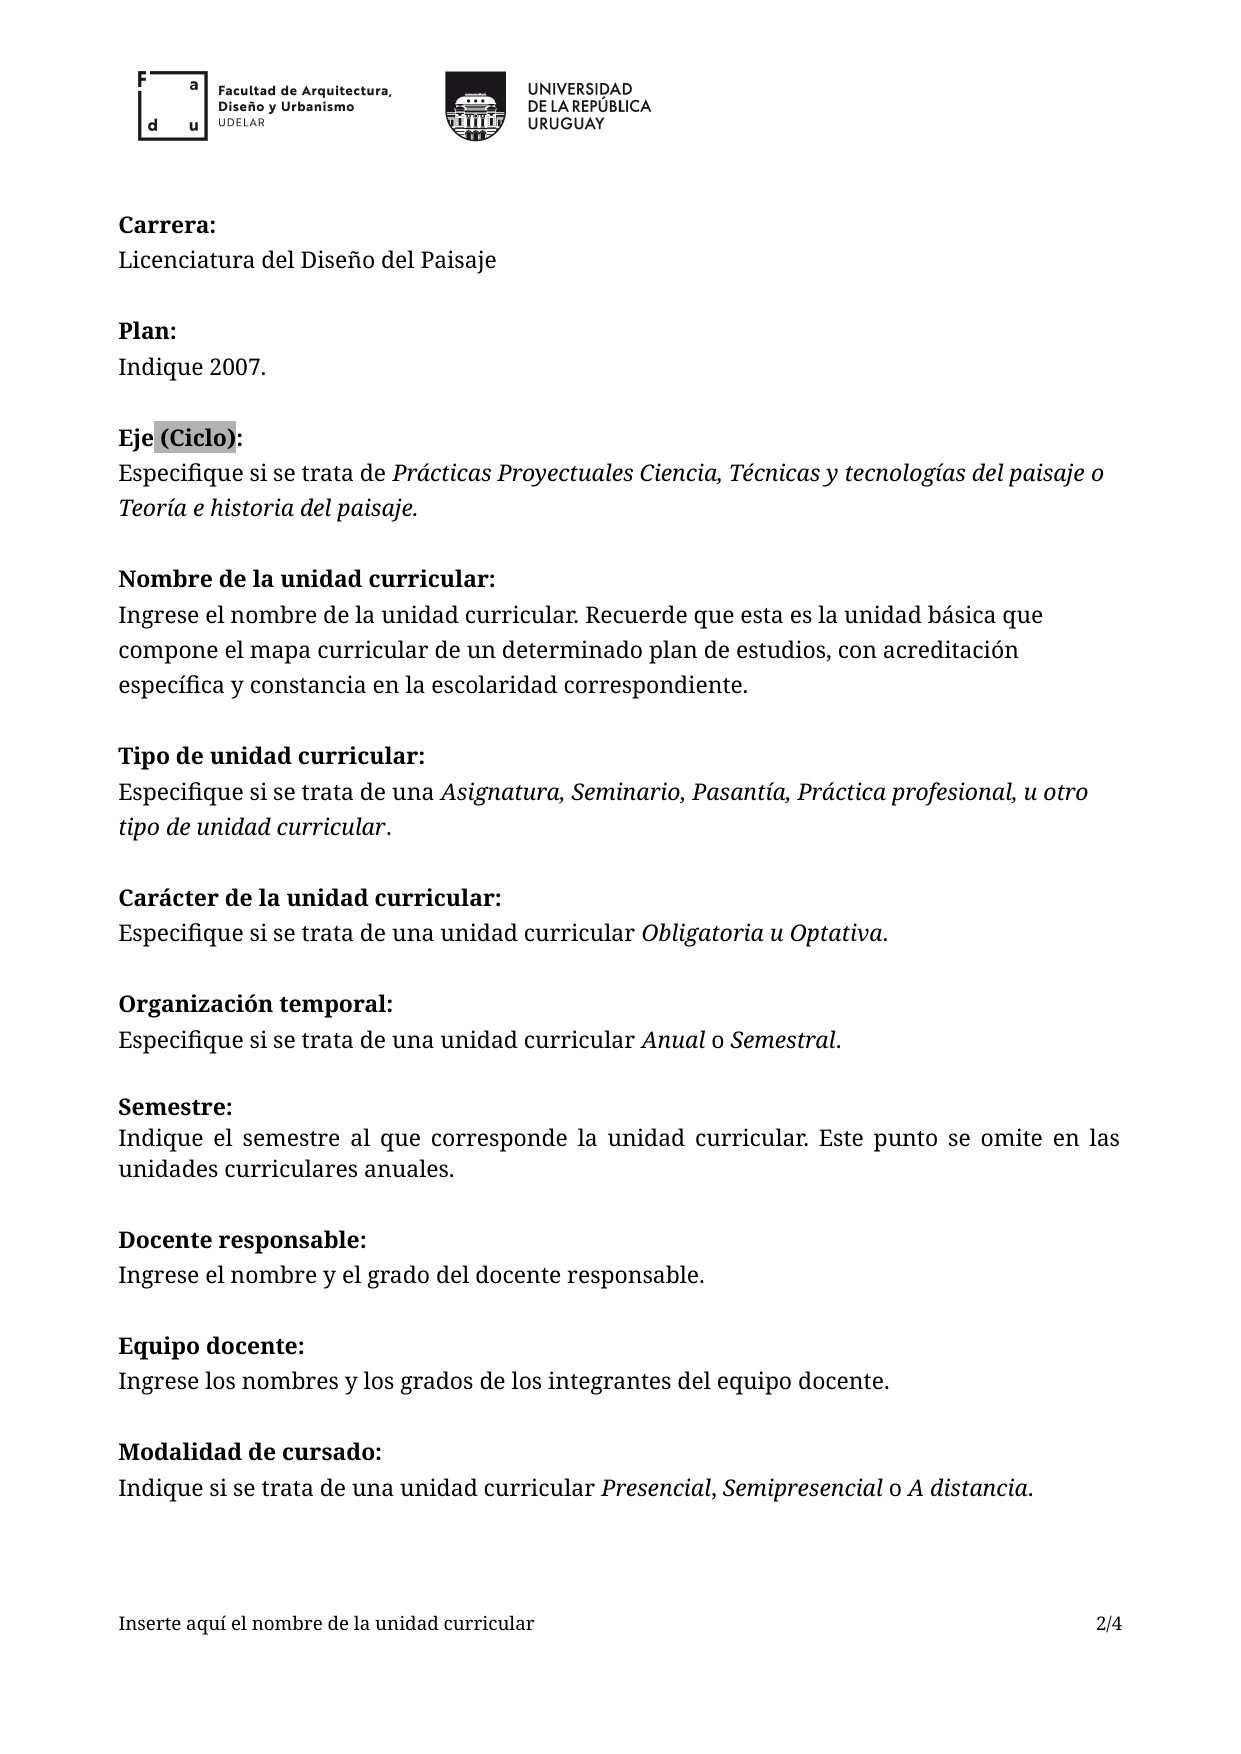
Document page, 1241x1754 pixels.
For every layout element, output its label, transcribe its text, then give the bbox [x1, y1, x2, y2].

text Ingrese el nombre y el grado del docente responsable. [118, 1255, 1122, 1291]
text Indique el semestre al que corresponde la unidad curricular. Este punto se omite en las unidades curriculares anuales. [118, 1122, 1122, 1184]
text Especifique si se trata de una Asignatura, Seminario, Pasantía, Práctica profesional, u otro tipo de unidad curricular. [118, 772, 1122, 843]
text Ingrese los nombres y los grados de los integrantes del equipo docente. [118, 1361, 1122, 1397]
text Modalidad de cursado: [118, 1432, 1122, 1468]
text Equipo docente: [118, 1326, 1122, 1361]
text Eje (Ciclo): [118, 418, 1122, 453]
text Tipo de unidad curricular: [118, 736, 1122, 772]
text Especifique si se trata de una unidad curricular Anual o Semestral. [118, 1020, 1122, 1055]
text Organización temporal: [118, 984, 1122, 1020]
text Especifique si se trata de Prácticas Proyectuales Ciencia, Técnicas y tecnologías del paisaje o Teoría e historia del paisaje. [118, 453, 1122, 524]
text Especifique si se trata de una unidad curricular Obligatoria u Optativa. [118, 913, 1122, 949]
text Semestre: [118, 1091, 1122, 1122]
text Plan: [118, 311, 1122, 347]
text Licenciatura del Diseño del Paisaje [118, 241, 1122, 276]
text Ingrese el nombre de la unidad curricular. Recuerde que esta es la unidad básica que compone el mapa curricular de un determinado plan de estudios, con acreditación específica y constancia en la escolaridad correspondiente. [118, 595, 1122, 701]
text Indique 2007. [118, 347, 1122, 382]
text Docente responsable: [118, 1220, 1122, 1255]
text Nombre de la unidad curricular: [118, 559, 1122, 595]
text Indique si se trata de una unidad curricular Presencial, Semipresencial o A distancia. [118, 1468, 1122, 1503]
picture [0, 0, 1241, 199]
text Carácter de la unidad curricular: [118, 878, 1122, 913]
text Carrera: [118, 205, 1122, 241]
